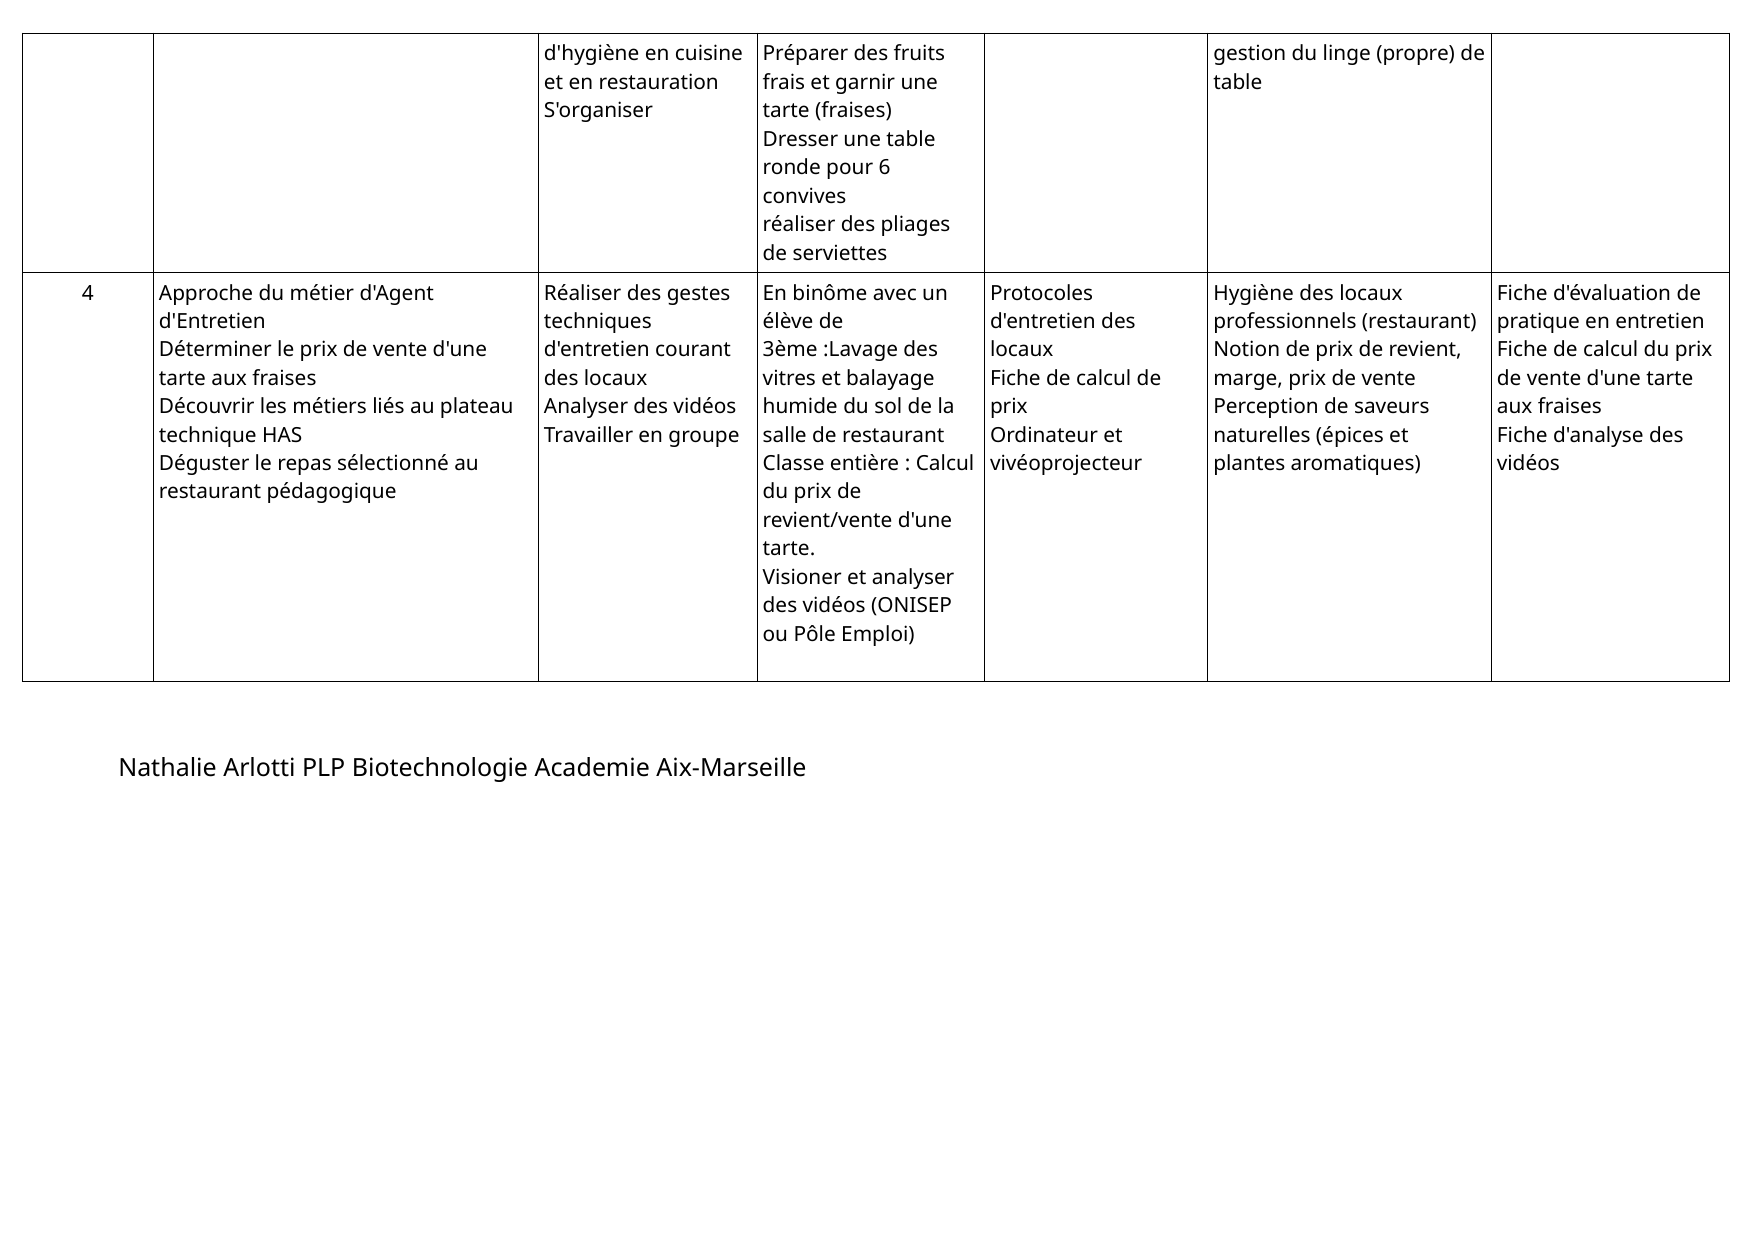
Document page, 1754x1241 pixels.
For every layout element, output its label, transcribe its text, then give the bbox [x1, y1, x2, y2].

table_cell [985, 34, 1207, 272]
table_cell 4 [23, 273, 153, 681]
table_cell Protocoles d'entretien des locaux Fiche de calcul de prix Ordinateur et vivéoprojecteur [985, 273, 1207, 681]
text Nathalie Arlotti PLP Biotechnologie Academie Aix-Marseille [118, 750, 1636, 784]
table_cell gestion du linge (propre) de table [1208, 34, 1491, 272]
table_cell Fiche d'évaluation de pratique en entretien Fiche de calcul du prix de vente d'une tarte aux fraises Fiche d'analyse des vidéos [1492, 273, 1729, 681]
table_cell [23, 34, 153, 272]
table_cell En binôme avec un élève de 3ème :Lavage des vitres et balayage humide du sol de la salle de restaurant Classe entière : Calcul du prix de revient/vente d'une tarte. Visioner et analyser des vidéos (ONISEP ou Pôle Emploi) [758, 273, 984, 681]
table_cell Réaliser des gestes techniques d'entretien courant des locaux Analyser des vidéos Travailler en groupe [539, 273, 757, 681]
table_cell Approche du métier d'Agent d'Entretien Déterminer le prix de vente d'une tarte aux fraises Découvrir les métiers liés au plateau technique HAS Déguster le repas sélectionné au restaurant pédagogique [154, 273, 538, 681]
table_cell Hygiène des locaux professionnels (restaurant) Notion de prix de revient, marge, prix de vente Perception de saveurs naturelles (épices et plantes aromatiques) [1208, 273, 1491, 681]
table_cell [1492, 34, 1729, 272]
table_cell d'hygiène en cuisine et en restauration S'organiser [539, 34, 757, 272]
table_cell Préparer des fruits frais et garnir une tarte (fraises) Dresser une table ronde pour 6 convives réaliser des pliages de serviettes [758, 34, 984, 272]
table_cell [154, 34, 538, 272]
